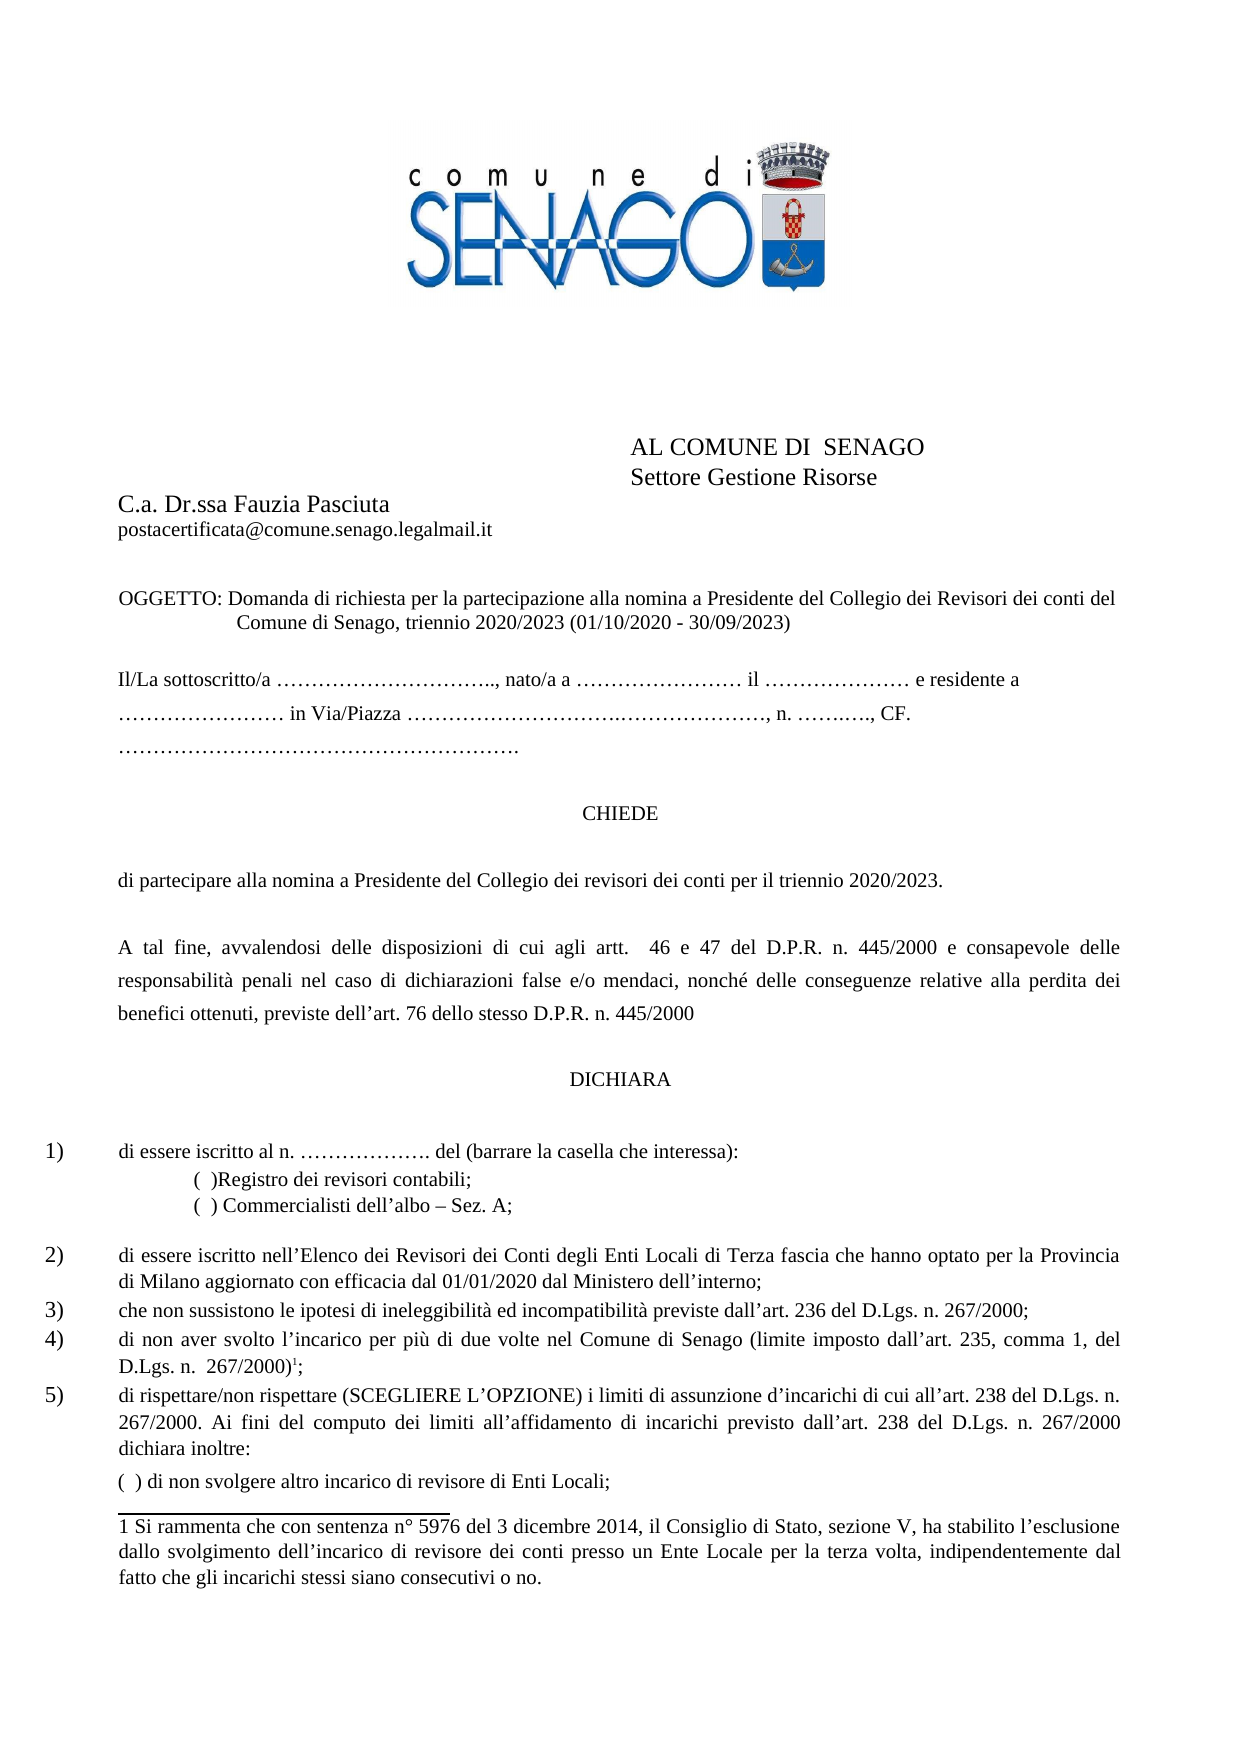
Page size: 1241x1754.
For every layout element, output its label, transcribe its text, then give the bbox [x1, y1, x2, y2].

list di essere iscritto al n. ………………. del (barrare la casella che interessa): [44, 1137, 1122, 1164]
text A tal fine, avvalendosi delle disposizioni di cui agli artt. 46 e 47 del D.P.R. n. 445/2000 e consapevole delle responsabilità penali nel caso di dichiarazioni false e/o mendaci, nonché delle conseguenze relative alla perdita dei benefici ottenuti, previste dell’art. 76 dello stesso D.P.R. n. 445/2000 [118, 934, 1122, 1025]
text …………………………………………………. [118, 734, 1122, 758]
picture [386, 120, 854, 307]
text …………………… in Via/Piazza ………………………….…………………, n. …….…., CF. [118, 701, 1122, 725]
text CHIEDE [118, 801, 1122, 825]
text ( ) di non svolgere altro incarico di revisore di Enti Locali; [118, 1469, 1122, 1493]
list di essere iscritto nell’Elenco dei Revisori dei Conti degli Enti Locali di Terza fascia che hanno optato per la Provincia di Milano aggiornato con efficacia dal 01/01/2020 dal Ministero dell’interno; [44, 1241, 1122, 1293]
text Il/La sottoscritto/a ………………………….., nato/a a …………………… il ………………… e residente a [118, 667, 1122, 691]
list di rispettare/non rispettare (SCEGLIERE L’OPZIONE) i limiti di assunzione d’incarichi di cui all’art. 238 del D.Lgs. n. 267/2000. Ai fini del computo dei limiti all’affidamento di incarichi previsto dall’art. 238 del D.Lgs. n. 267/2000 dichiara inoltre: [44, 1381, 1122, 1460]
text AL COMUNE DI SENAGO [118, 434, 1073, 461]
text OGGETTO: Domanda di richiesta per la partecipazione alla nomina a Presidente del Collegio dei Revisori dei conti del Comune di Senago, triennio 2020/2023 (01/10/2020 - 30/09/2023) [118, 586, 1122, 634]
list di non aver svolto l’incarico per più di due volte nel Comune di Senago (limite imposto dall’art. 235, comma 1, del D.Lgs. n. 267/2000); [44, 1325, 1122, 1378]
text Settore Gestione Risorse C.a. Dr.ssa Fauzia Pasciuta postacertificata@comune.senago.legalmail.it [118, 464, 1073, 541]
text ( )Registro dei revisori contabili; [193, 1166, 1122, 1191]
list che non sussistono le ipotesi di ineleggibilità ed incompatibilità previste dall’art. 236 del D.Lgs. n. 267/2000; [44, 1296, 1122, 1322]
text DICHIARA [118, 1067, 1122, 1091]
text ( ) Commercialisti dell’albo – Sez. A; [193, 1193, 1122, 1217]
list Si rammenta che con sentenza n° 5976 del 3 dicembre 2014, il Consiglio di Stato, sezione V, ha stabilito l’esclusione dallo svolgimento dell’incarico di revisore dei conti presso un Ente Locale per la terza volta, indipendentemente dal fatto che gli incarichi stessi siano consecutivi o no. [118, 1514, 1122, 1589]
text di partecipare alla nomina a Presidente del Collegio dei revisori dei conti per il triennio 2020/2023. [118, 868, 1122, 892]
